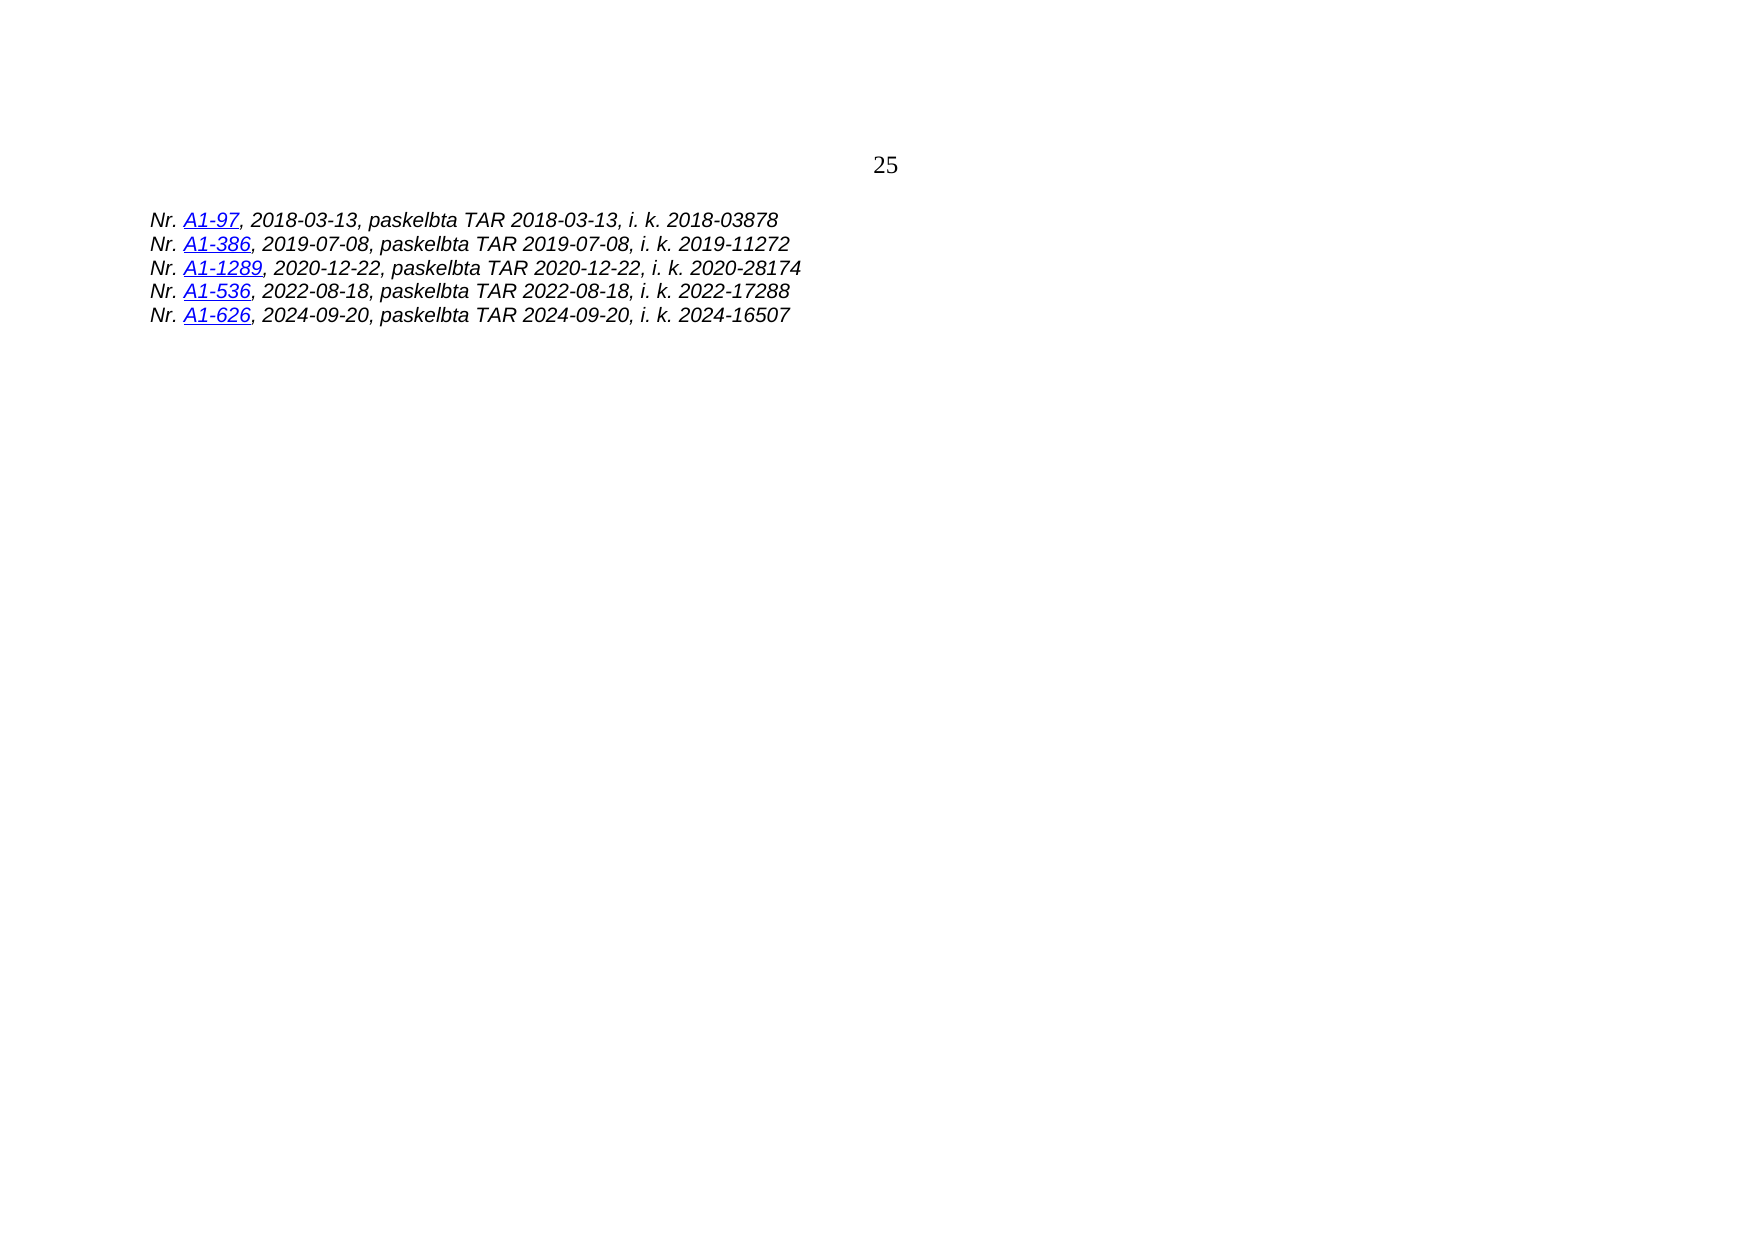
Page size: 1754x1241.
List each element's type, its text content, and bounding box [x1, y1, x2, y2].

text Nr. A1-626, 2024-09-20, paskelbta TAR 2024-09-20, i. k. 2024-16507 [150, 303, 1621, 327]
text Nr. A1-97, 2018-03-13, paskelbta TAR 2018-03-13, i. k. 2018-03878 [150, 207, 1621, 231]
text Nr. A1-1289, 2020-12-22, paskelbta TAR 2020-12-22, i. k. 2020-28174 [150, 255, 1621, 279]
text Nr. A1-386, 2019-07-08, paskelbta TAR 2019-07-08, i. k. 2019-11272 [150, 231, 1621, 255]
text Nr. A1-536, 2022-08-18, paskelbta TAR 2022-08-18, i. k. 2022-17288 [150, 279, 1621, 303]
